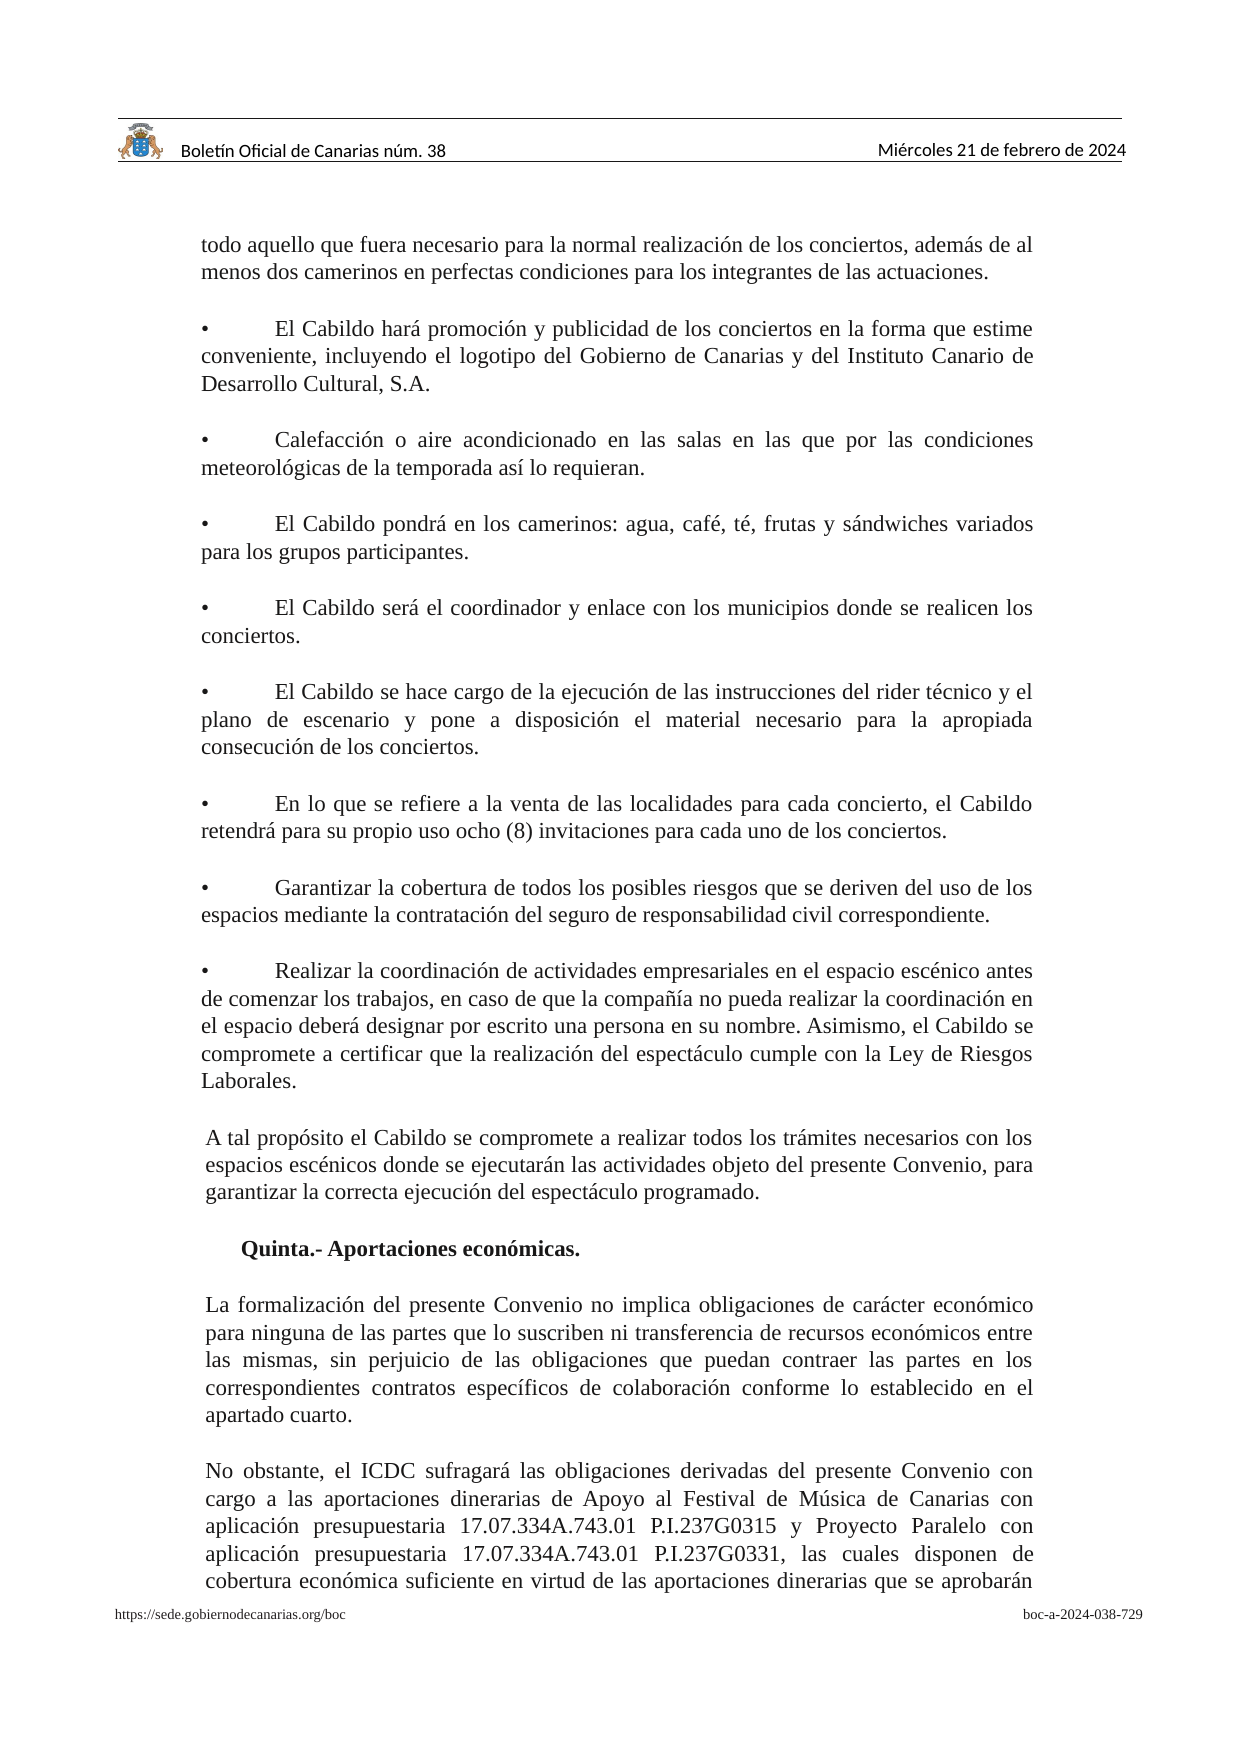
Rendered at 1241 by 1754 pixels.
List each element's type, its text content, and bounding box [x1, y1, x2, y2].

text No obstante, el ICDC sufragará las obligaciones derivadas del presente Convenio con cargo a las aportaciones dinerarias de Apoyo al Festival de Música de Canarias con aplicación presupuestaria 17.07.334A.743.01 P.I.237G0315 y Proyecto Paralelo con aplicación presupuestaria 17.07.334A.743.01 P.I.237G0331, las cuales disponen de cobertura económica suficiente en virtud de las aportaciones dinerarias que se aprobarán [205, 1458, 1035, 1593]
text A tal propósito el Cabildo se compromete a realizar todos los trámites necesarios con los espacios escénicos donde se ejecutarán las actividades objeto del presente Convenio, para garantizar la correcta ejecución del espectáculo programado. [205, 1124, 1035, 1205]
text La formalización del presente Convenio no implica obligaciones de carácter económico para ninguna de las partes que lo suscriben ni transferencia de recursos económicos entre las mismas, sin perjuicio de las obligaciones que puedan contraer las partes en los correspondientes contratos específicos de colaboración conforme lo establecido en el apartado cuarto. [205, 1291, 1035, 1427]
list Realizar la coordinación de actividades empresariales en el espacio escénico antes de comenzar los trabajos, en caso de que la compañía no pueda realizar la coordinación en el espacio deberá designar por escrito una persona en su nombre. Asimismo, el Cabildo se compromete a certificar que la realización del espectáculo cumple con la Ley de Riesgos Laborales. [201, 957, 1035, 1093]
list En lo que se refiere a la venta de las localidades para cada concierto, el Cabildo retendrá para su propio uso ocho (8) invitaciones para cada uno de los conciertos. [201, 789, 1035, 843]
list El Cabildo pondrá en los camerinos: agua, café, té, frutas y sándwiches variados para los grupos participantes. [201, 510, 1035, 564]
text Quinta.- Aportaciones económicas. [241, 1235, 1035, 1261]
list El Cabildo se hace cargo de la ejecución de las instrucciones del rider técnico y el plano de escenario y pone a disposición el material necesario para la apropiada consecución de los conciertos. [201, 678, 1035, 759]
list Garantizar la cobertura de todos los posibles riesgos que se deriven del uso de los espacios mediante la contratación del seguro de responsabilidad civil correspondiente. [201, 873, 1035, 927]
list todo aquello que fuera necesario para la normal realización de los conciertos, además de al menos dos camerinos en perfectas condiciones para los integrantes de las actuaciones. [201, 231, 1035, 285]
list El Cabildo hará promoción y publicidad de los conciertos en la forma que estime conveniente, incluyendo el logotipo del Gobierno de Canarias y del Instituto Canario de Desarrollo Cultural, S.A. [201, 315, 1035, 396]
list El Cabildo será el coordinador y enlace con los municipios donde se realicen los conciertos. [201, 594, 1035, 648]
list Calefacción o aire acondicionado en las salas en las que por las condiciones meteorológicas de la temporada así lo requieran. [201, 426, 1035, 480]
